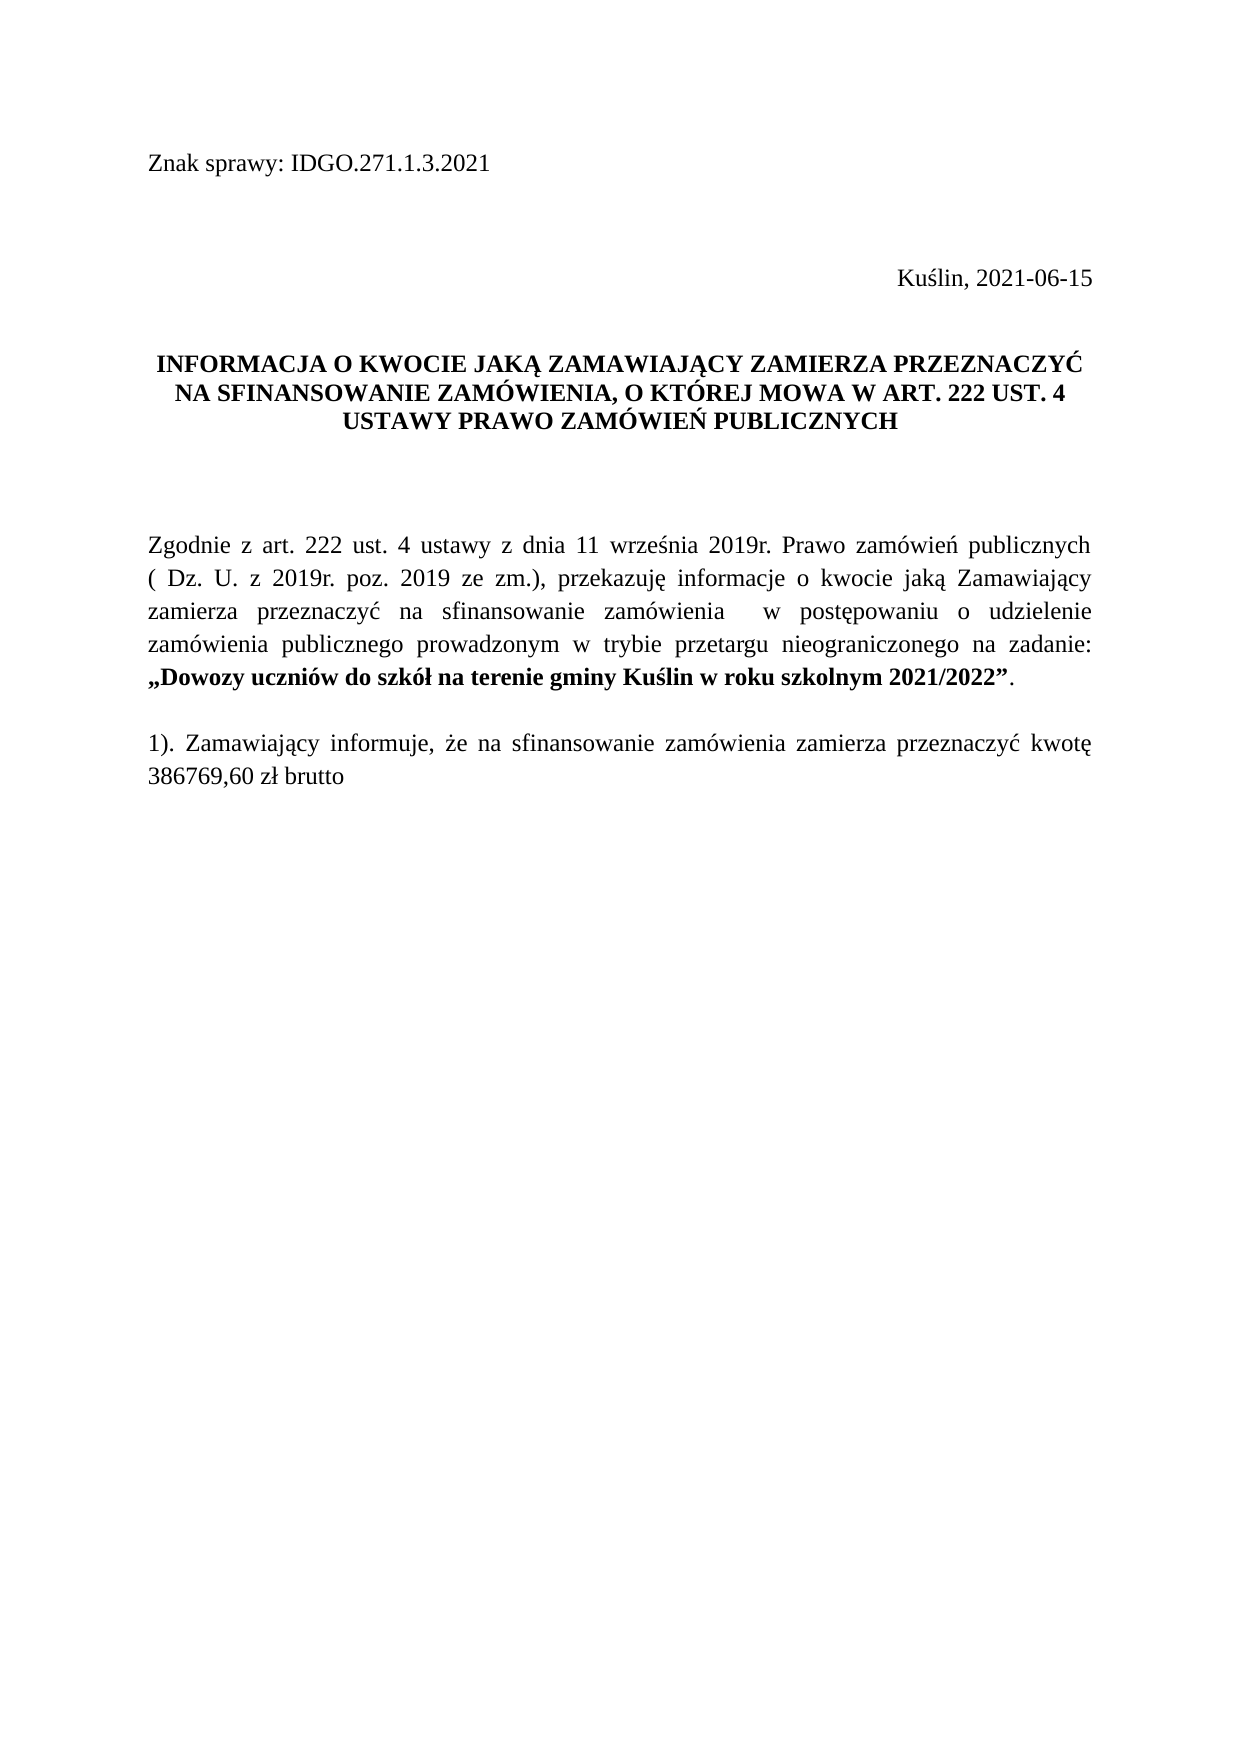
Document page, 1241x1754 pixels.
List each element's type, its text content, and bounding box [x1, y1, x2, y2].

text Znak sprawy: IDGO.271.1.3.2021 [148, 148, 1093, 176]
text Kuślin, 2021-06-15 [148, 263, 1093, 291]
text 1). Zamawiający informuje, że na sfinansowanie zamówienia zamierza przeznaczyć kwotę 386769,60 zł brutto [148, 728, 1093, 790]
text INFORMACJA O KWOCIE JAKĄ ZAMAWIAJĄCY ZAMIERZA PRZEZNACZYĆ NA SFINANSOWANIE ZAMÓWIENIA, O KTÓREJ MOWA W ART. 222 UST. 4 USTAWY PRAWO ZAMÓWIEŃ PUBLICZNYCH [148, 349, 1093, 435]
text Zgodnie z art. 222 ust. 4 ustawy z dnia 11 września 2019r. Prawo zamówień publicznych ( Dz. U. z 2019r. poz. 2019 ze zm.), przekazuję informacje o kwocie jaką Zamawiający zamierza przeznaczyć na sfinansowanie zamówienia w postępowaniu o udzielenie zamówienia publicznego prowadzonym w trybie przetargu nieograniczonego na zadanie: „Dowozy uczniów do szkół na terenie gminy Kuślin w roku szkolnym 2021/2022”. [148, 530, 1093, 691]
